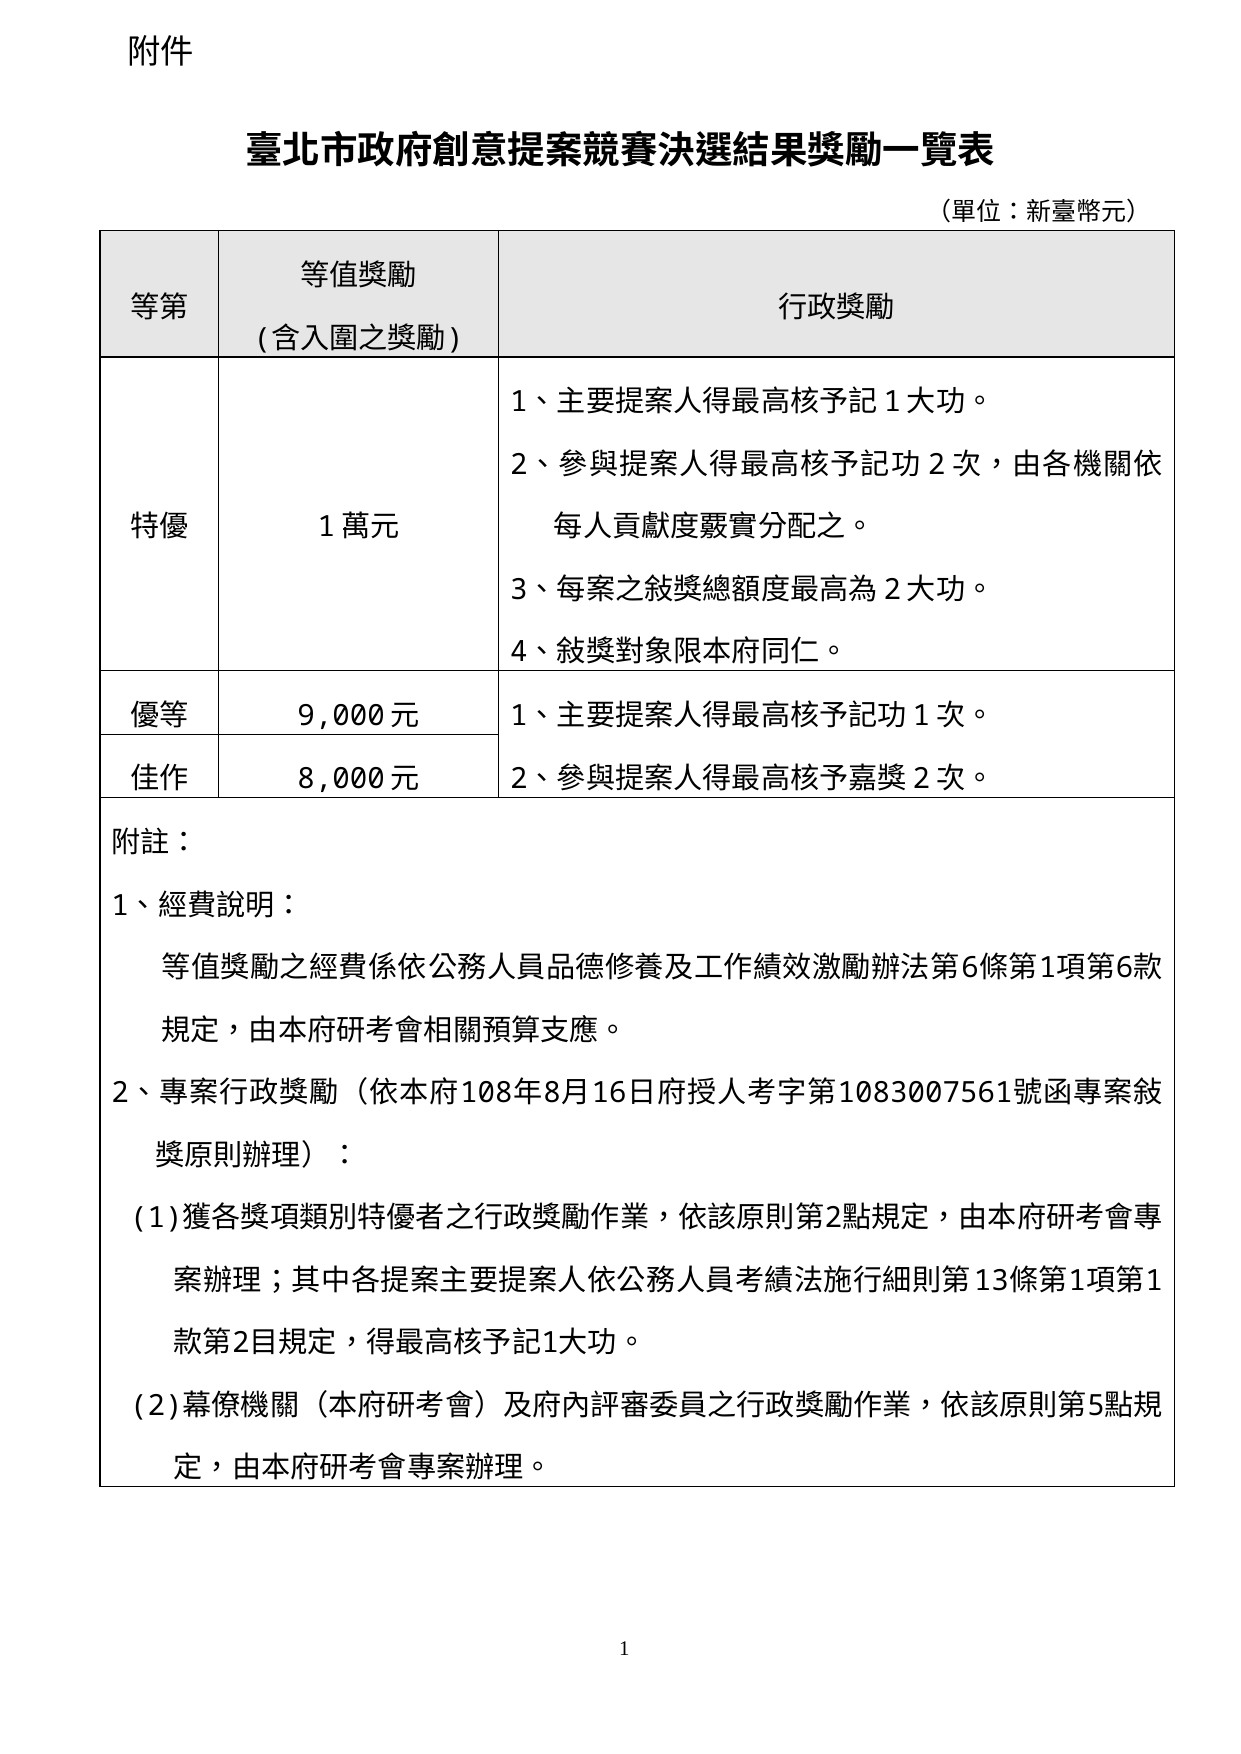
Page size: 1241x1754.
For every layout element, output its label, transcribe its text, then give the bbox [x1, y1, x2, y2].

table_header 行政獎勵 [499, 231, 1174, 356]
table_cell 附註： 1、經費說明： 等值獎勵之經費係依公務人員品德修養及工作績效激勵辦法第6條第1項第6款規定，由本府研考會相關預算支應。 2、專案行政獎勵（依本府108年8月16日府授人考字第1083007561號函專案敍獎原則辦理）： (1)獲各獎項類別特優者之行政獎勵作業，依該原則第2點規定，由本府研考會專案辦理；其中各提案主要提案人依公務人員考績法施行細則第13條第1項第1款第2目規定，得最高核予記1大功。 (2)幕僚機關（本府研考會）及府內評審委員之行政獎勵作業，依該原則第5點規定，由本府研考會專案辦理。 [101, 798, 1174, 1486]
table_cell 1、主要提案人得最高核予記1大功。 2、參與提案人得最高核予記功2次，由各機關依每人貢獻度覈實分配之。 3、每案之敍獎總額度最高為2大功。 4、敍獎對象限本府同仁。 [499, 358, 1174, 670]
table_header 等值獎勵 (含入圍之獎勵) [219, 231, 498, 356]
table_cell 特優 [101, 358, 218, 670]
text （單位：新臺幣元） [89, 168, 1152, 230]
table_cell 9,000元 [219, 671, 498, 733]
table_header 等第 [101, 231, 218, 356]
table_cell 8,000元 [219, 735, 498, 797]
table_cell 1萬元 [219, 358, 498, 670]
table_cell 1、主要提案人得最高核予記功1次。 2、參與提案人得最高核予嘉獎2次。 [499, 671, 1174, 797]
table_cell 優等 [101, 671, 218, 733]
text 附件 [115, 25, 206, 73]
table_cell 佳作 [101, 735, 218, 797]
text 臺北市政府創意提案競賽決選結果獎勵一覽表 [89, 17, 1152, 168]
